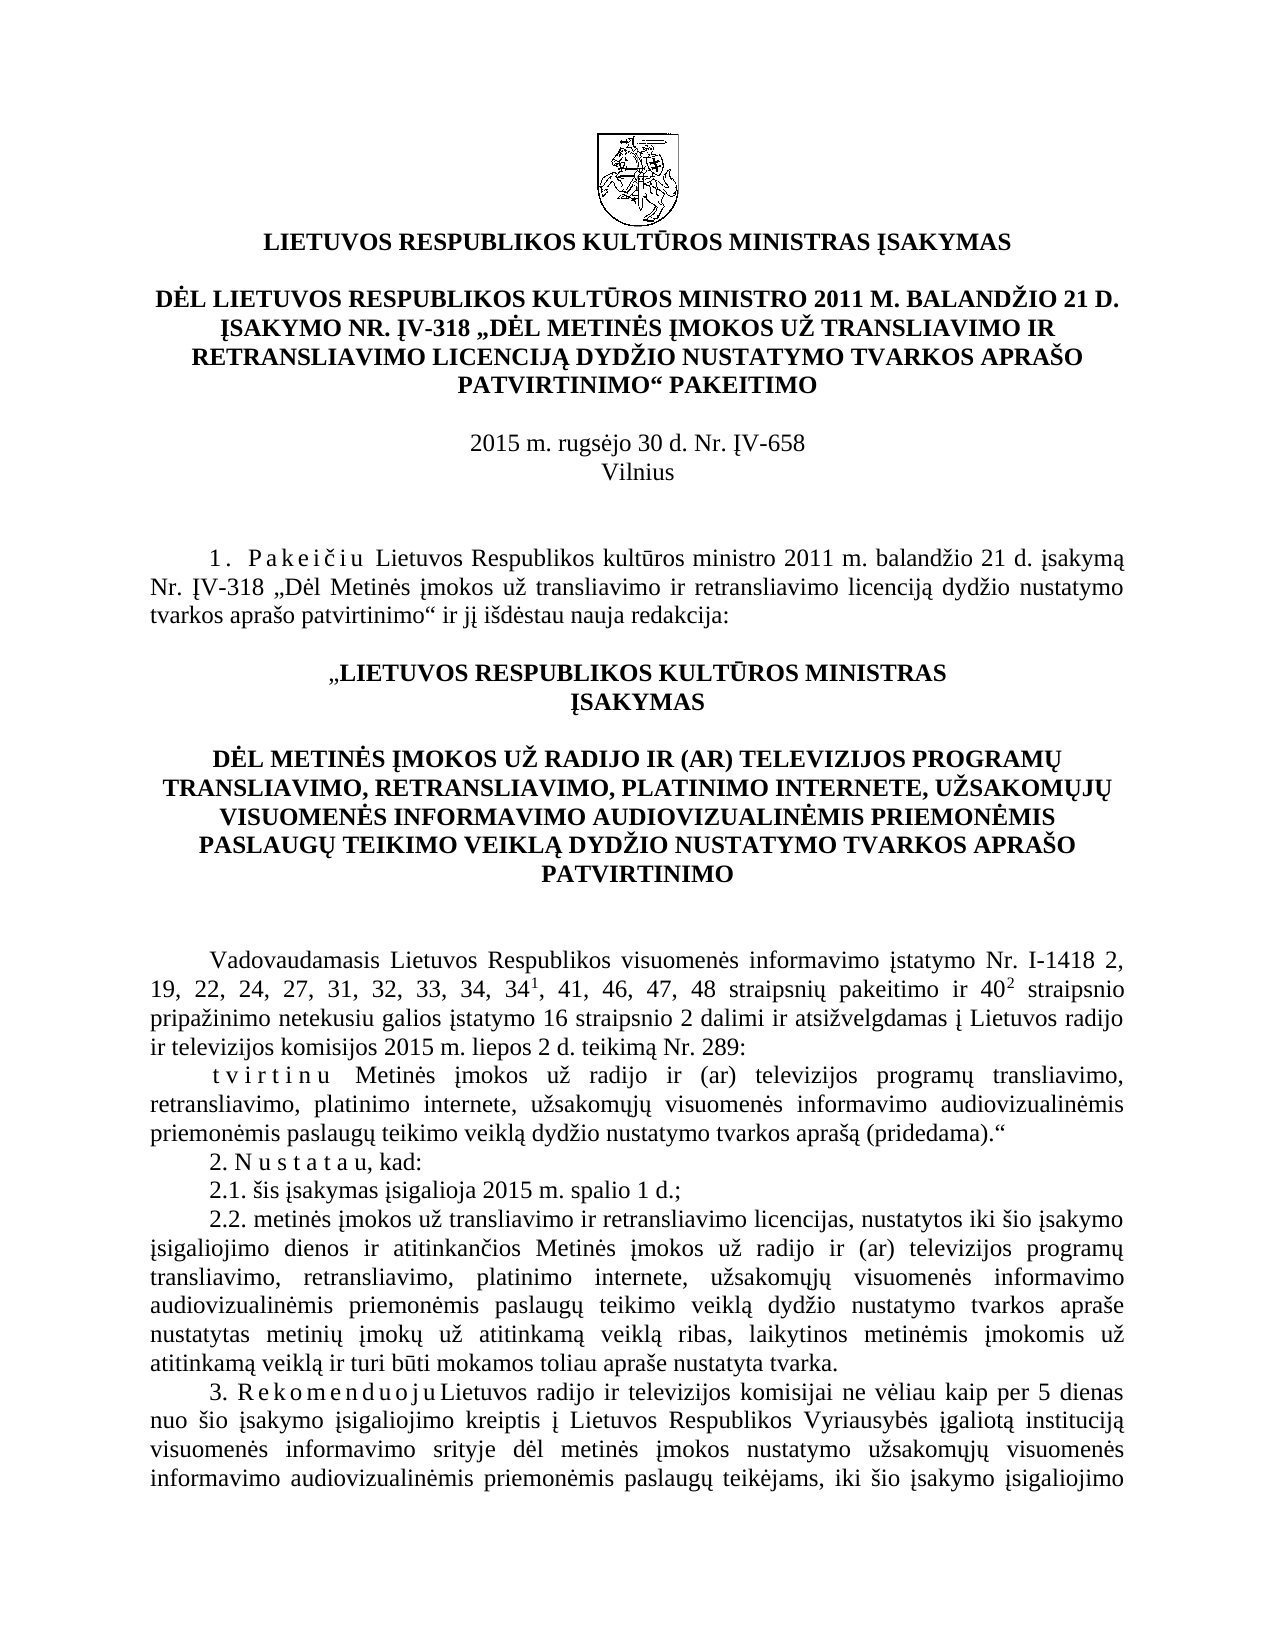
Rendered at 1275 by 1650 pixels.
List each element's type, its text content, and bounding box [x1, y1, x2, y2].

text 2.1. šis įsakymas įsigalioja 2015 m. spalio 1 d.; [150, 1175, 1125, 1204]
text 2.2. metinės įmokos už transliavimo ir retransliavimo licencijas, nustatytos iki šio įsakymo įsigaliojimo dienos ir atitinkančios Metinės įmokos už radijo ir (ar) televizijos programų transliavimo, retransliavimo, platinimo internete, užsakomųjų visuomenės informavimo audiovizualinėmis priemonėmis paslaugų teikimo veiklą dydžio nustatymo tvarkos apraše nustatytas metinių įmokų už atitinkamą veiklą ribas, laikytinos metinėmis įmokomis už atitinkamą veiklą ir turi būti mokamos toliau apraše nustatyta tvarka. [150, 1204, 1125, 1377]
text LIETUVOS RESPUBLIKOS KULTŪROS MINISTRAS ĮSAKYMAS [150, 227, 1125, 255]
text 2. Nustatau, kad: [150, 1147, 1125, 1175]
text ĮSAKYMAS [150, 687, 1125, 715]
text 1. Pakeičiu Lietuvos Respublikos kultūros ministro 2011 m. balandžio 21 d. įsakymą Nr. ĮV-318 „Dėl Metinės įmokos už transliavimo ir retransliavimo licenciją dydžio nustatymo tvarkos aprašo patvirtinimo“ ir jį išdėstau nauja redakcija: [150, 543, 1125, 629]
text „LIETUVOS RESPUBLIKOS KULTŪROS MINISTRAS [150, 658, 1125, 687]
text DĖL metinės įmokos už RADIJO IR (AR) TELEVIZIJOS PROGRAMŲ transliavimo, retransliavimo, PLATINIMO INTERNETE, UŽSAKOMŲJŲ VISUOMENĖS INFORMAVIMO AUDIOVIZUALINĖMIS PRIEMONĖMIS PASLAUGŲ TEIKIMO VEIKLĄ dydžio nustatymo tvarkos aprašo PATVIRTINIMO [150, 744, 1125, 888]
text tvirtinu Metinės įmokos už radijo ir (ar) televizijos programų transliavimo, retransliavimo, platinimo internete, užsakomųjų visuomenės informavimo audiovizualinėmis priemonėmis paslaugų teikimo veiklą dydžio nustatymo tvarkos aprašą (pridedama).“ [150, 1060, 1125, 1147]
text Vilnius [150, 457, 1125, 485]
text Vadovaudamasis Lietuvos Respublikos visuomenės informavimo įstatymo Nr. I-1418 2, 19, 22, 24, 27, 31, 32, 33, 34, 341, 41, 46, 47, 48 straipsnių pakeitimo ir 402 straipsnio pripažinimo netekusiu galios įstatymo 16 straipsnio 2 dalimi ir atsižvelgdamas į Lietuvos radijo ir televizijos komisijos 2015 m. liepos 2 d. teikimą Nr. 289: [150, 945, 1125, 1060]
text 2015 m. rugsėjo 30 d. Nr. ĮV-658 [150, 428, 1125, 457]
text DĖL LIETUVOS RESPUBLIKOS KULTŪROS MINISTRO 2011 M. BALANDŽIO 21 D. ĮSAKYMO NR. ĮV-318 „DĖL METINĖS ĮMOKOS UŽ TRANSLIAVIMO IR RETRANSLIAVIMO LICENCIJĄ DYDŽIO NUSTATYMO TVARKOS APRAŠO PATVIRTINIMO“ PAKEITIMO [150, 284, 1125, 399]
text 3. RekomenduojuLietuvos radijo ir televizijos komisijai ne vėliau kaip per 5 dienas nuo šio įsakymo įsigaliojimo kreiptis į Lietuvos Respublikos Vyriausybės įgaliotą instituciją visuomenės informavimo srityje dėl metinės įmokos nustatymo užsakomųjų visuomenės informavimo audiovizualinėmis priemonėmis paslaugų teikėjams, iki šio įsakymo įsigaliojimo [150, 1377, 1125, 1492]
